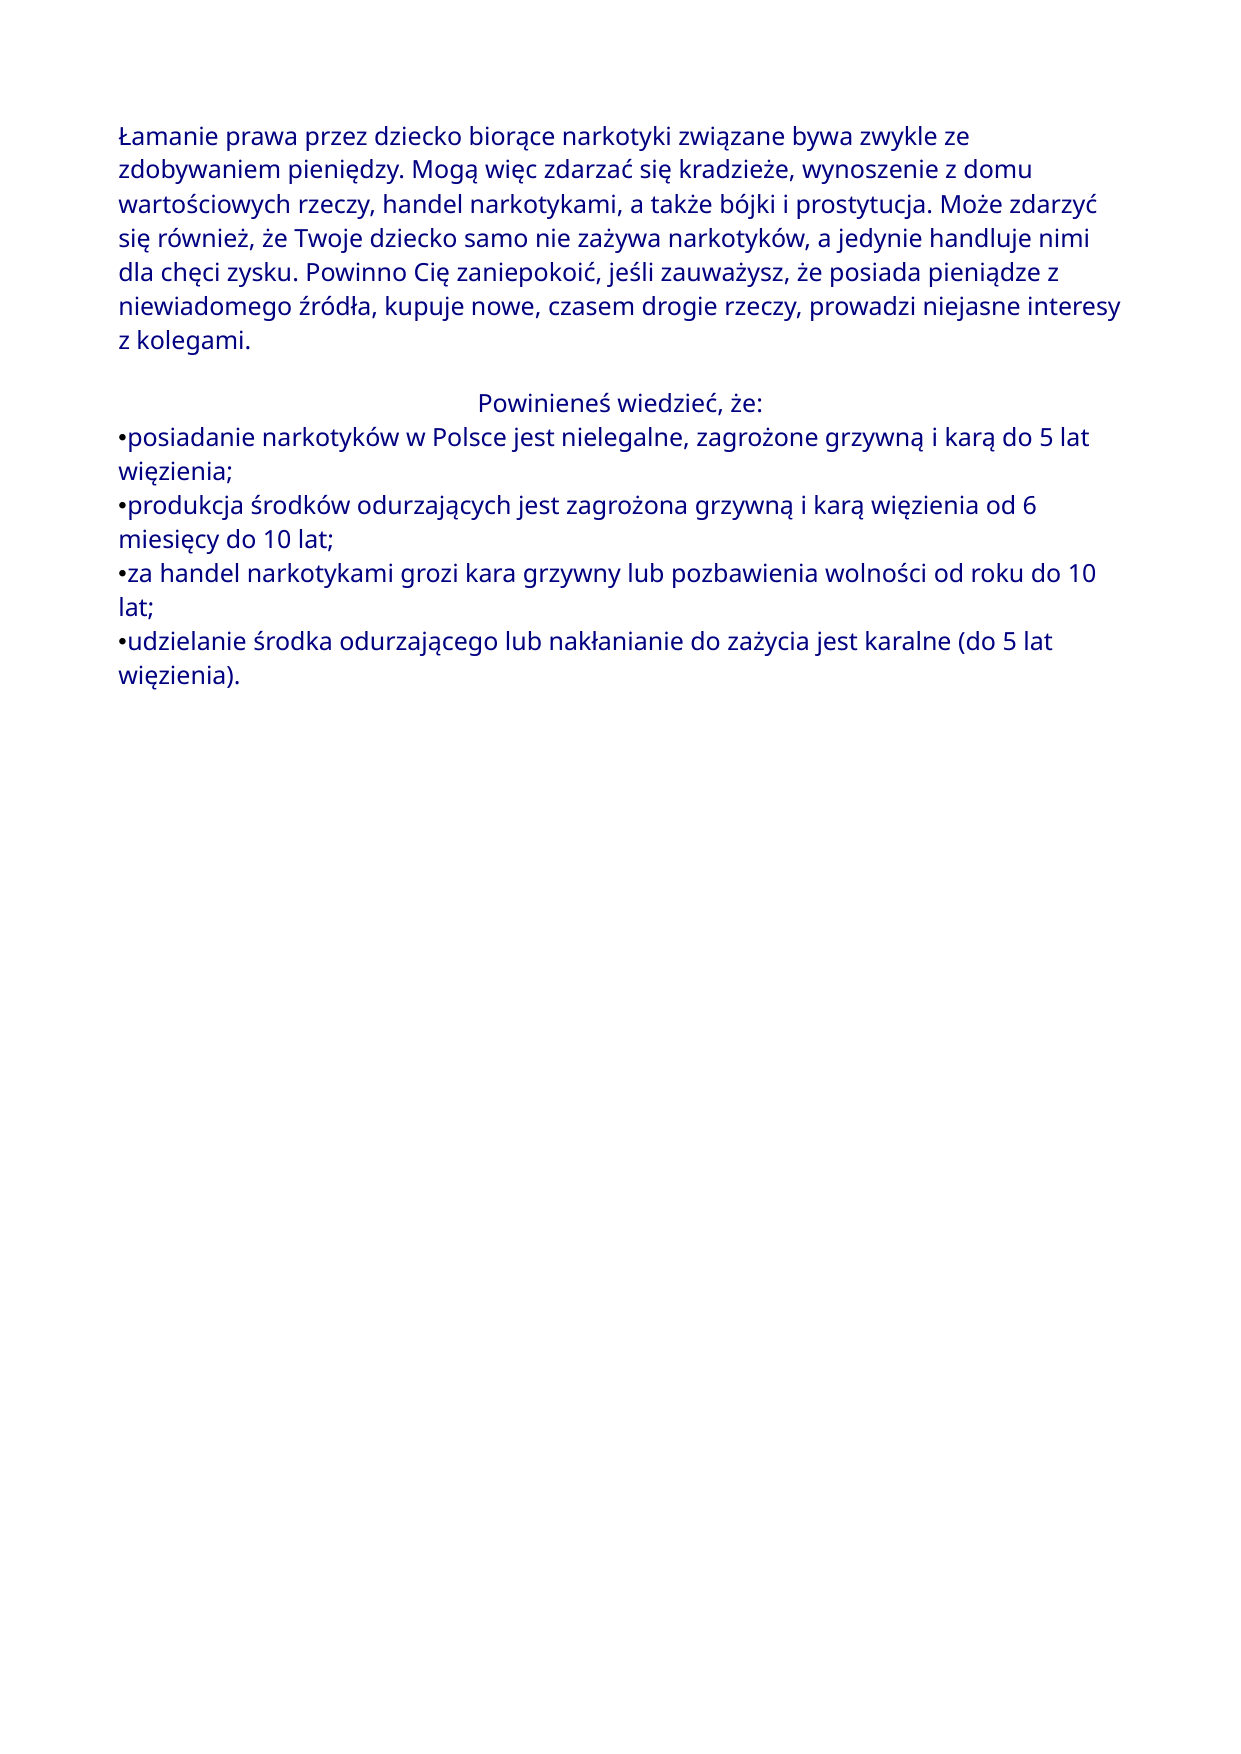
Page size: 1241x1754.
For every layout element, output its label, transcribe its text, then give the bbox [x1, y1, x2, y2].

list produkcja środków odurzających jest zagrożona grzywną i karą więzienia od 6 miesięcy do 10 lat; [118, 487, 1122, 556]
list za handel narkotykami grozi kara grzywny lub pozbawienia wolności od roku do 10 lat; [118, 556, 1122, 624]
list udzielanie środka odurzającego lub nakłanianie do zażycia jest karalne (do 5 lat więzienia). [118, 624, 1122, 692]
text Powinieneś wiedzieć, że: [118, 385, 1122, 419]
list posiadanie narkotyków w Polsce jest nielegalne, zagrożone grzywną i karą do 5 lat więzienia; [118, 419, 1122, 487]
text Łamanie prawa przez dziecko biorące narkotyki związane bywa zwykle ze zdobywaniem pieniędzy. Mogą więc zdarzać się kradzieże, wynoszenie z domu wartościowych rzeczy, handel narkotykami, a także bójki i prostytucja. Może zdarzyć się również, że Twoje dziecko samo nie zażywa narkotyków, a jedynie handluje nimi dla chęci zysku. Powinno Cię zaniepokoić, jeśli zauważysz, że posiada pieniądze z niewiadomego źródła, kupuje nowe, czasem drogie rzeczy, prowadzi niejasne interesy z kolegami. [118, 118, 1122, 357]
